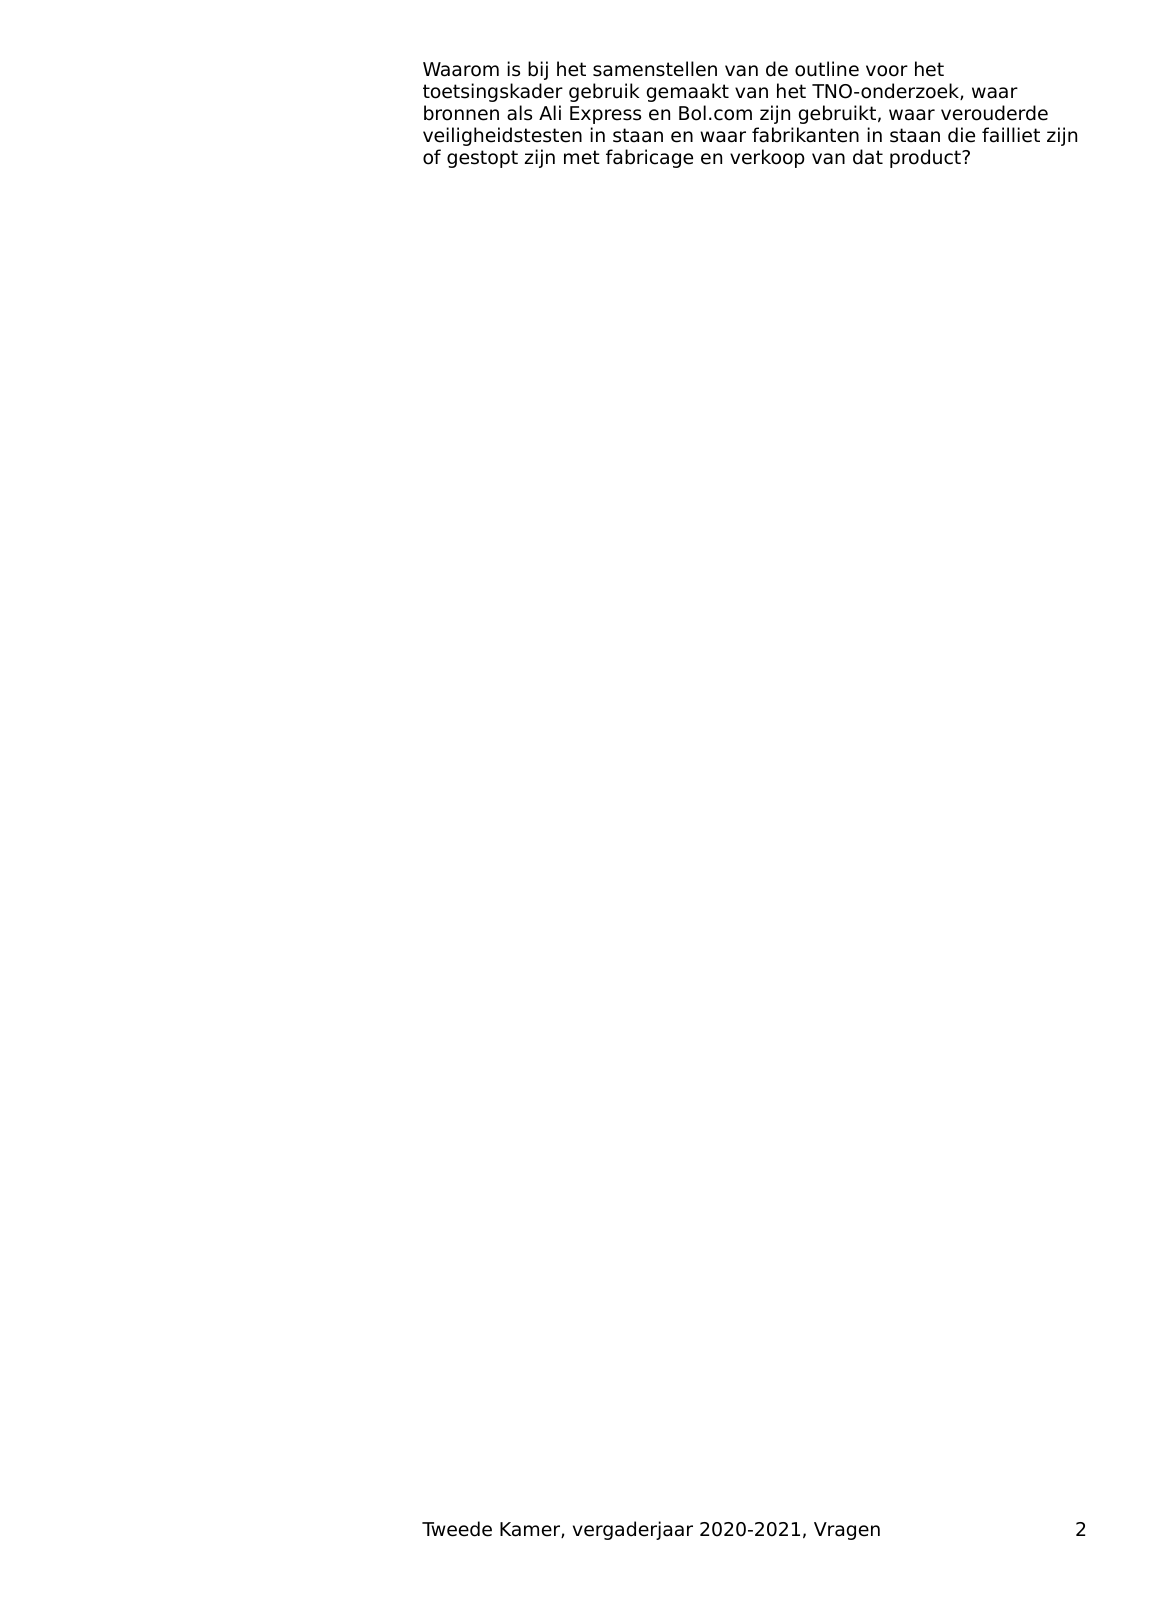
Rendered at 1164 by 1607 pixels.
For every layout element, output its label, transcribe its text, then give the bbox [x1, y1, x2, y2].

text Waarom is bij het samenstellen van de outline voor het toetsingskader gebruik gemaakt van het TNO-onderzoek, waar bronnen als Ali Express en Bol.com zijn gebruikt, waar verouderde veiligheidstesten in staan en waar fabrikanten in staan die failliet zijn of gestopt zijn met fabricage en verkoop van dat product? [422, 59, 1087, 169]
